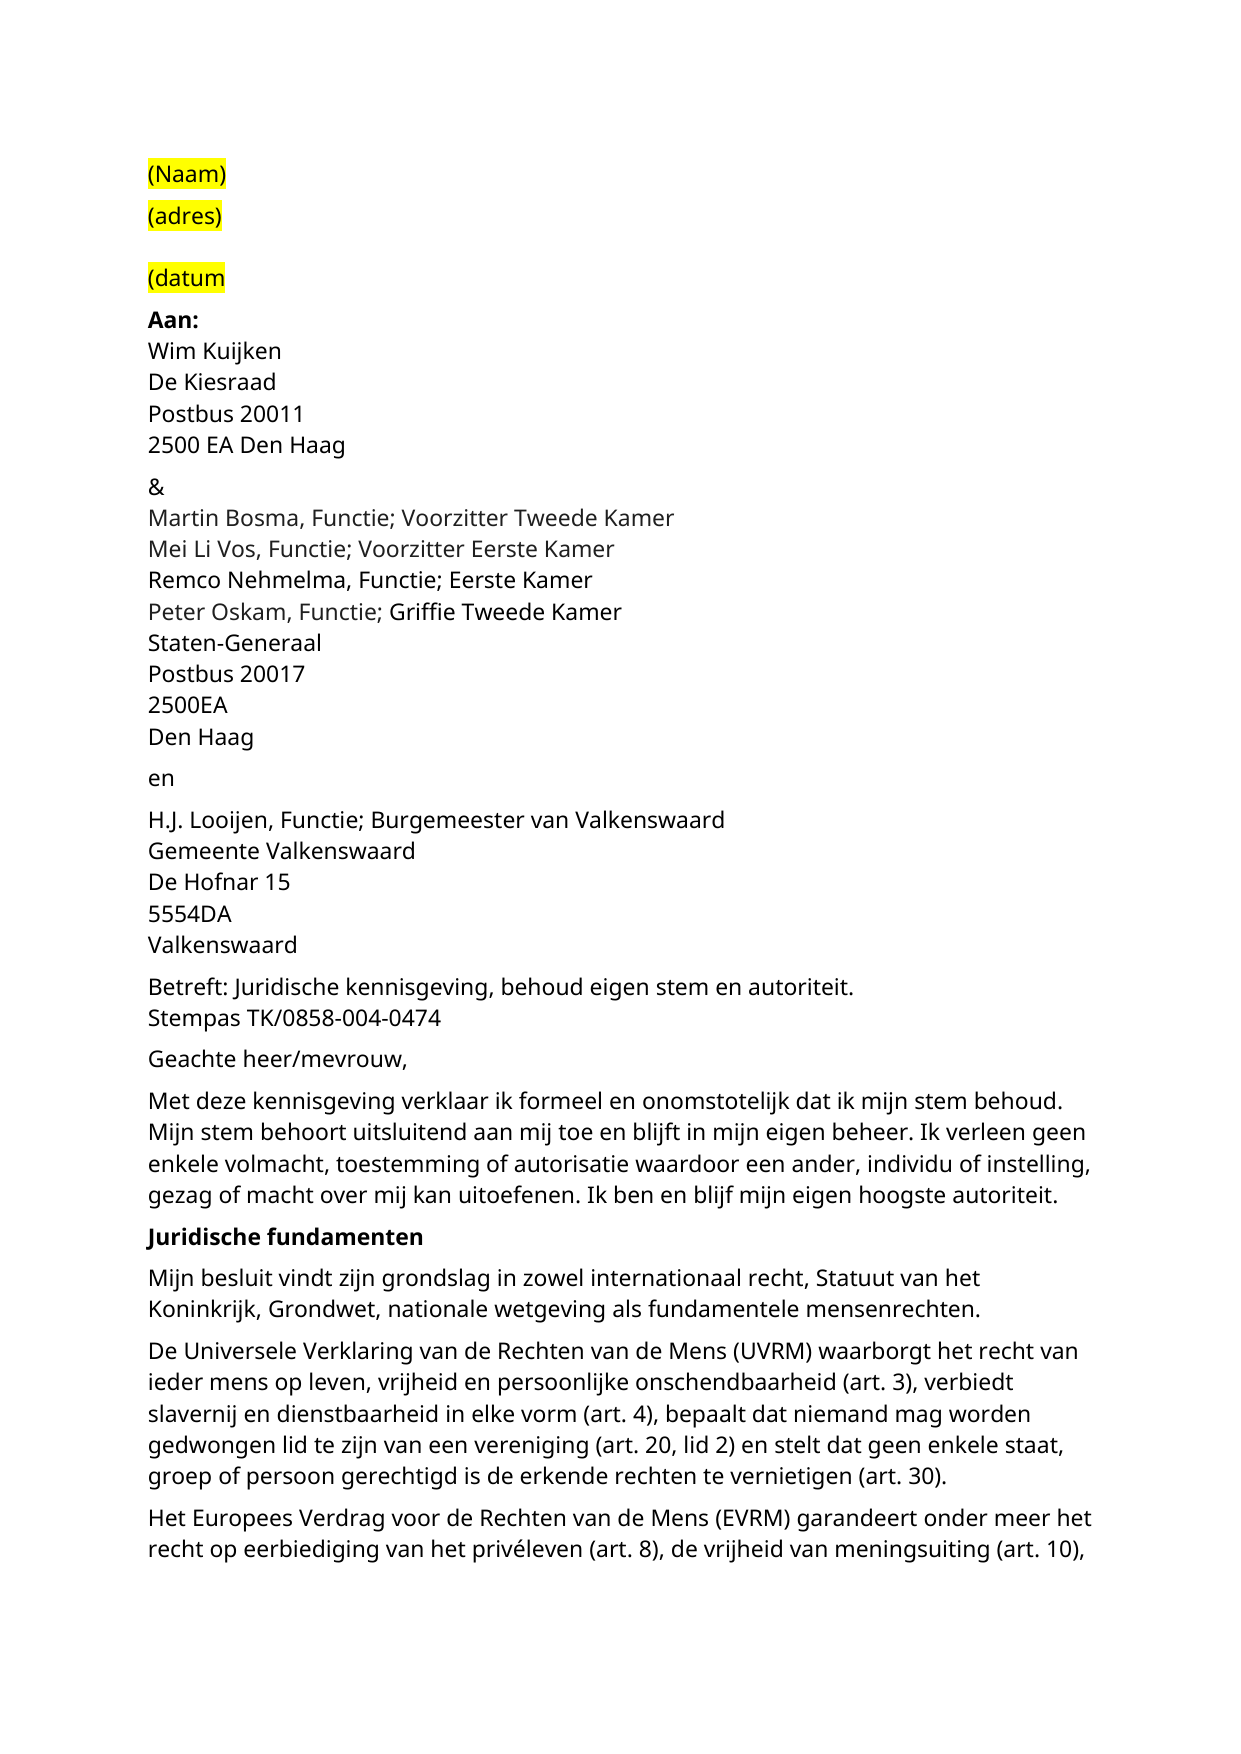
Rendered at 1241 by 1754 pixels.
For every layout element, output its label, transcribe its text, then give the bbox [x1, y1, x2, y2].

text Mijn besluit vindt zijn grondslag in zowel internationaal recht, Statuut van het Koninkrijk, Grondwet, nationale wetgeving als fundamentele mensenrechten. [148, 1262, 1093, 1325]
text H.J. Looijen, Functie; Burgemeester van Valkenswaard Gemeente Valkenswaard De Hofnar 15 5554DA Valkenswaard [148, 804, 1093, 960]
text Betreft: Juridische kennisgeving, behoud eigen stem en autoriteit. Stempas TK/0858-004-0474 [148, 971, 1093, 1033]
text (adres) (datum [148, 200, 1093, 293]
text De Universele Verklaring van de Rechten van de Mens (UVRM) waarborgt het recht van ieder mens op leven, vrijheid en persoonlijke onschendbaarheid (art. 3), verbiedt slavernij en dienstbaarheid in elke vorm (art. 4), bepaalt dat niemand mag worden gedwongen lid te zijn van een vereniging (art. 20, lid 2) en stelt dat geen enkele staat, groep of persoon gerechtigd is de erkende rechten te vernietigen (art. 30). [148, 1335, 1093, 1491]
text & Martin Bosma, Functie; Voorzitter Tweede Kamer Mei Li Vos, Functie; Voorzitter Eerste Kamer Remco Nehmelma, Functie; Eerste Kamer Peter Oskam, Functie; Griffie Tweede Kamer Staten-Generaal Postbus 20017 2500EA Den Haag [148, 471, 1093, 752]
text Geachte heer/mevrouw, [148, 1043, 1093, 1075]
text Aan: Wim Kuijken De Kiesraad Postbus 20011 2500 EA Den Haag [148, 304, 1093, 460]
text (Naam) [148, 158, 1093, 189]
subtitle Juridische fundamenten [148, 1221, 1093, 1252]
text Met deze kennisgeving verklaar ik formeel en onomstotelijk dat ik mijn stem behoud. Mijn stem behoort uitsluitend aan mij toe en blijft in mijn eigen beheer. Ik verleen geen enkele volmacht, toestemming of autorisatie waardoor een ander, individu of instelling, gezag of macht over mij kan uitoefenen. Ik ben en blijf mijn eigen hoogste autoriteit. [148, 1085, 1093, 1210]
text en [148, 762, 1093, 793]
text Het Europees Verdrag voor de Rechten van de Mens (EVRM) garandeert onder meer het recht op eerbiediging van het privéleven (art. 8), de vrijheid van meningsuiting (art. 10), [148, 1502, 1093, 1564]
